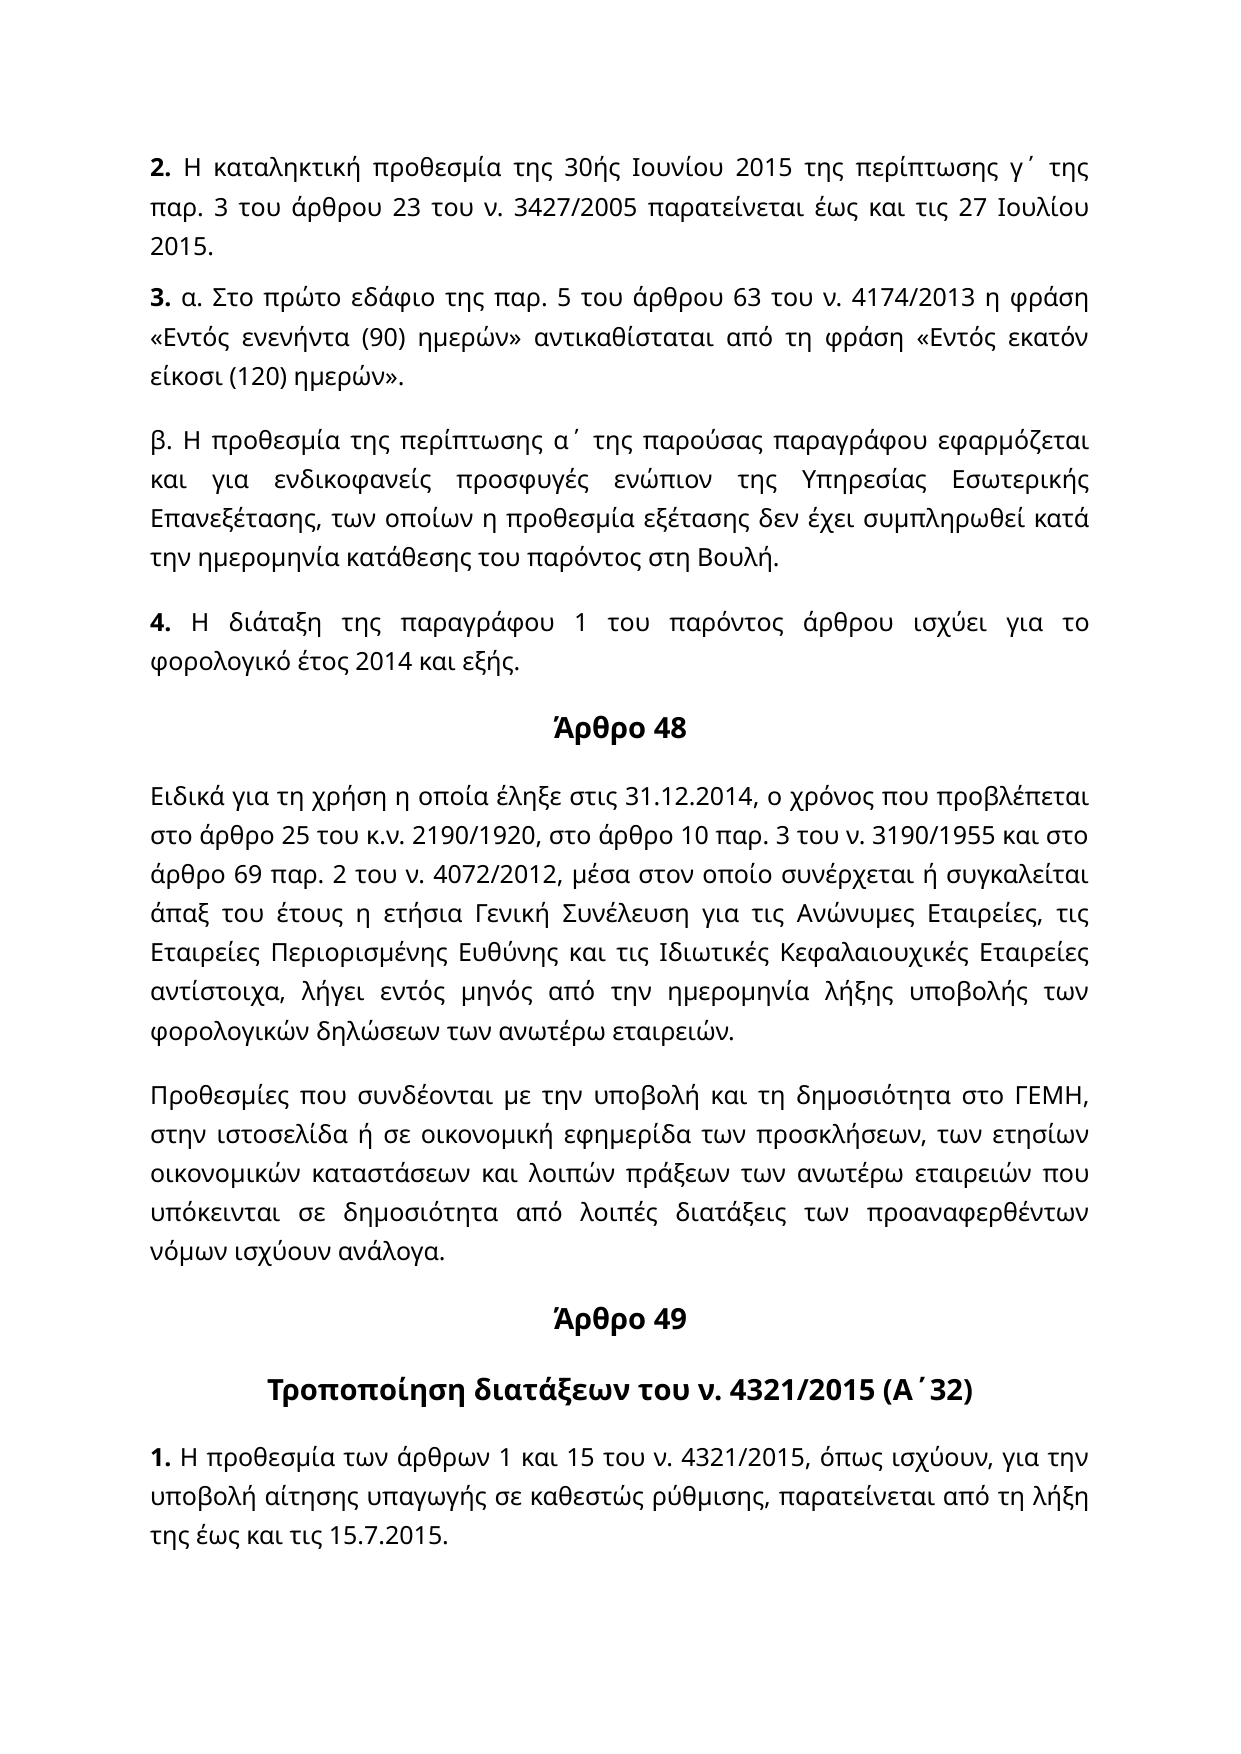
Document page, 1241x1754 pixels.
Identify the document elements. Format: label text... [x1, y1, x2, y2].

text Προθεσμίες που συνδέονται με την υποβολή και τη δημοσιότητα στο ΓΕΜΗ, στην ιστοσελίδα ή σε οικονομική εφημερίδα των προσκλήσεων, των ετησίων οικονομικών καταστάσεων και λοιπών πράξεων των ανωτέρω εταιρειών που υπόκεινται σε δημοσιότητα από λοιπές διατάξεις των προαναφερθέντων νόμων ισχύουν ανάλογα. [150, 1077, 1090, 1268]
text β. Η προθεσμία της περίπτωσης α΄ της παρούσας παραγράφου εφαρμόζεται και για ενδικοφανείς προσφυγές ενώπιον της Υπηρεσίας Εσωτερικής Επανεξέτασης, των οποίων η προθεσμία εξέτασης δεν έχει συμπληρωθεί κατά την ημερομηνία κατάθεσης του παρόντος στη Βουλή. [150, 422, 1090, 574]
subtitle Άρθρο 49 [150, 1298, 1090, 1338]
text 1. Η προθεσμία των άρθρων 1 και 15 του ν. 4321/2015, όπως ισχύουν, για την υποβολή αίτησης υπαγωγής σε καθεστώς ρύθμισης, παρατείνεται από τη λήξη της έως και τις 15.7.2015. [150, 1439, 1090, 1552]
text 4. Η διάταξη της παραγράφου 1 του παρόντος άρθρου ισχύει για το φορολογικό έτος 2014 και εξής. [150, 604, 1090, 677]
text 3. α. Στο πρώτο εδάφιο της παρ. 5 του άρθρου 63 του ν. 4174/2013 η φράση «Εντός ενενήντα (90) ημερών» αντικαθίσταται από τη φράση «Εντός εκατόν είκοσι (120) ημερών». [150, 280, 1090, 392]
subtitle Τροποποίηση διατάξεων του ν. 4321/2015 (Α΄32) [150, 1369, 1090, 1408]
text 2. Η καταληκτική προθεσμία της 30ής Ιουνίου 2015 της περίπτωσης γ΄ της παρ. 3 του άρθρου 23 του ν. 3427/2005 παρατείνεται έως και τις 27 Ιουλίου 2015. [150, 150, 1090, 262]
text Ειδικά για τη χρήση η οποία έληξε στις 31.12.2014, ο χρόνος που προβλέπεται στο άρθρο 25 του κ.ν. 2190/1920, στο άρθρο 10 παρ. 3 του ν. 3190/1955 και στο άρθρο 69 παρ. 2 του ν. 4072/2012, μέσα στον οποίο συνέρχεται ή συγκαλείται άπαξ του έτους η ετήσια Γενική Συνέλευση για τις Ανώνυμες Εταιρείες, τις Εταιρείες Περιορισμένης Ευθύνης και τις Ιδιωτικές Κεφαλαιουχικές Εταιρείες αντίστοιχα, λήγει εντός μηνός από την ημερομηνία λήξης υποβολής των φορολογικών δηλώσεων των ανωτέρω εταιρειών. [150, 778, 1090, 1047]
subtitle Άρθρο 48 [150, 707, 1090, 747]
